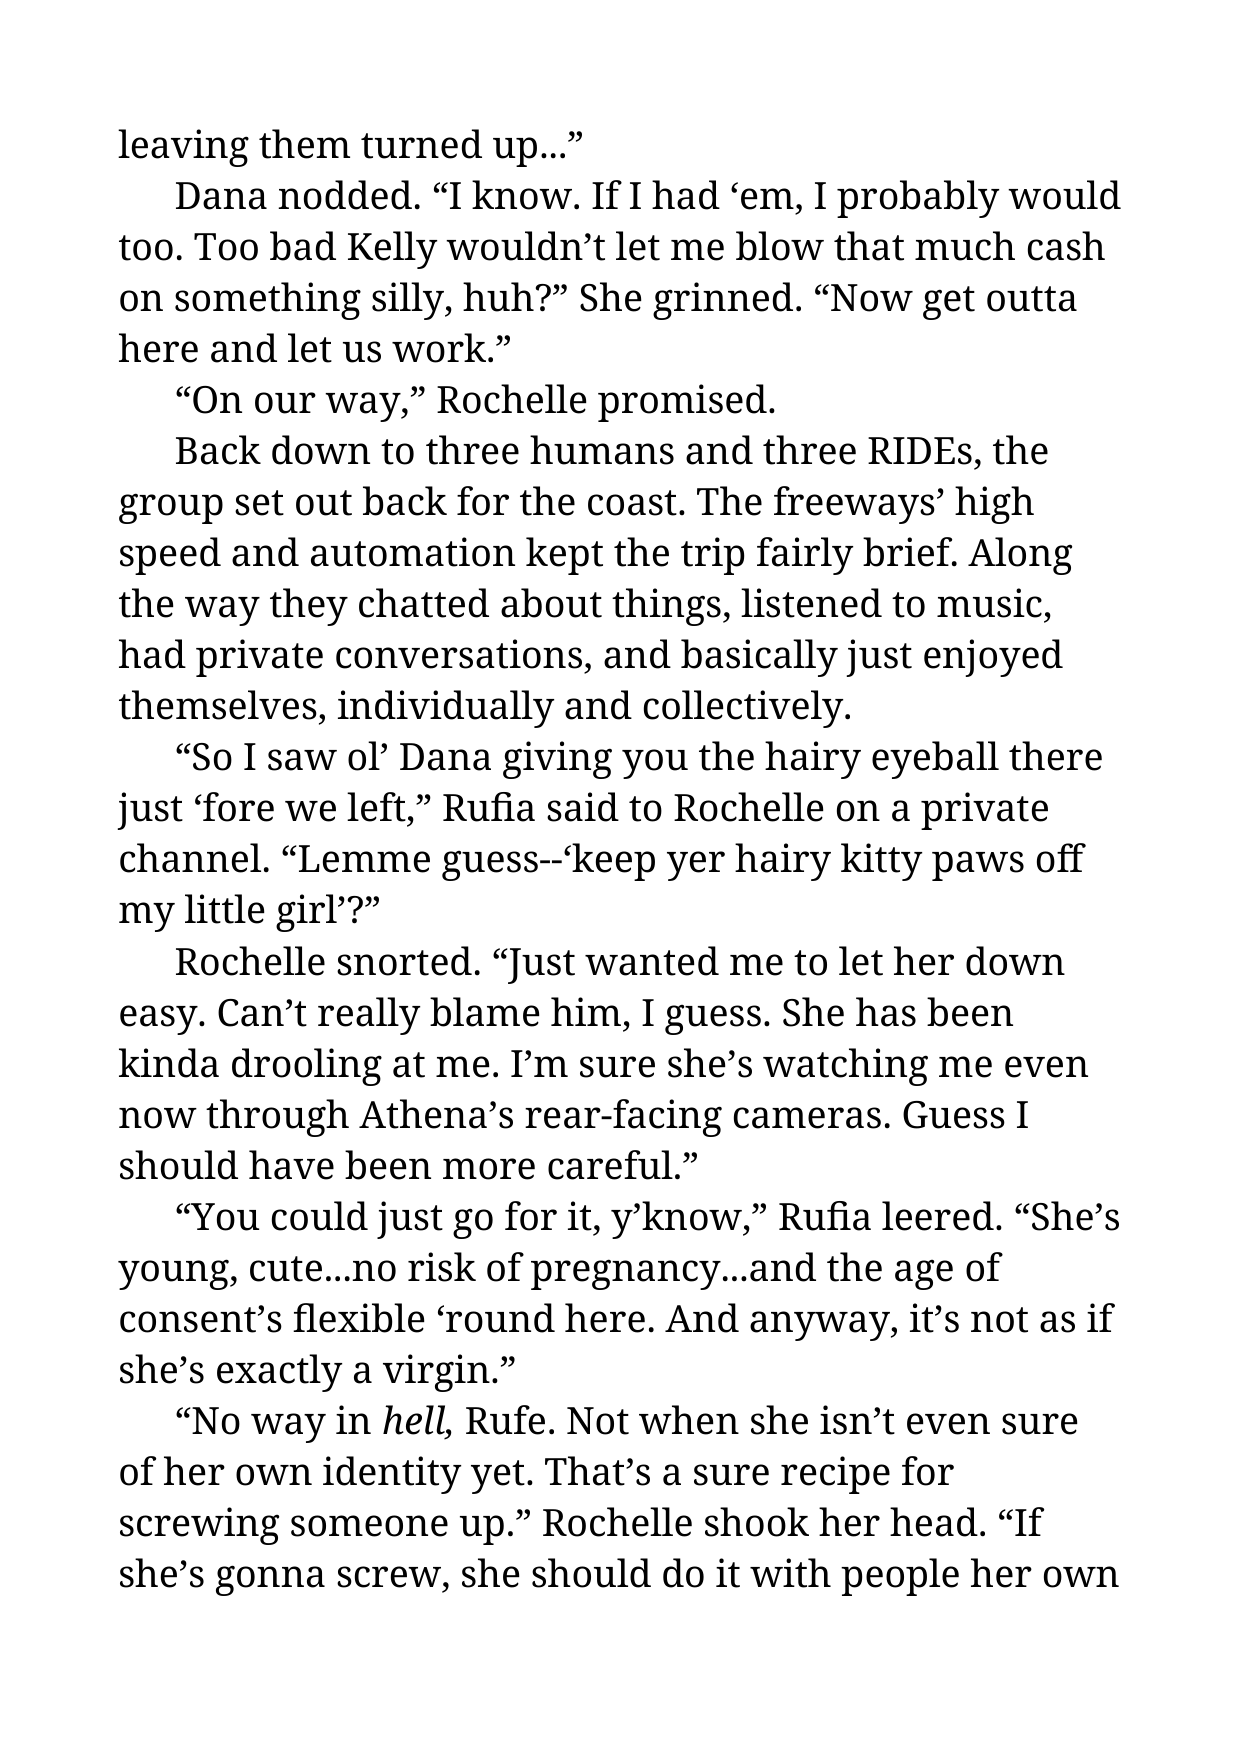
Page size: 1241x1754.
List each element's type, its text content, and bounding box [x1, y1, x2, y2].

text leaving them turned up...” [118, 118, 1122, 169]
text “So I saw ol’ Dana giving you the hairy eyeball there just ‘fore we left,” Rufia said to Rochelle on a private channel. “Lemme guess--‘keep yer hairy kitty paws off my little girl’?” [118, 731, 1122, 935]
text Back down to three humans and three RIDEs, the group set out back for the coast. The freeways’ high speed and automation kept the trip fairly brief. Along the way they chatted about things, listened to music, had private conversations, and basically just enjoyed themselves, individually and collectively. [118, 424, 1122, 731]
text Dana nodded. “I know. If I had ‘em, I probably would too. Too bad Kelly wouldn’t let me blow that much cash on something silly, huh?” She grinned. “Now get outta here and let us work.” [118, 169, 1122, 373]
text “On our way,” Rochelle promised. [118, 373, 1122, 424]
text “You could just go for it, y’know,” Rufia leered. “She’s young, cute...no risk of pregnancy...and the age of consent’s flexible ‘round here. And anyway, it’s not as if she’s exactly a virgin.” [118, 1190, 1122, 1394]
text “No way in hell, Rufe. Not when she isn’t even sure of her own identity yet. That’s a sure recipe for screwing someone up.” Rochelle shook her head. “If she’s gonna screw, she should do it with people her own [118, 1394, 1122, 1598]
text Rochelle snorted. “Just wanted me to let her down easy. Can’t really blame him, I guess. She has been kinda drooling at me. I’m sure she’s watching me even now through Athena’s rear-facing cameras. Guess I should have been more careful.” [118, 935, 1122, 1190]
